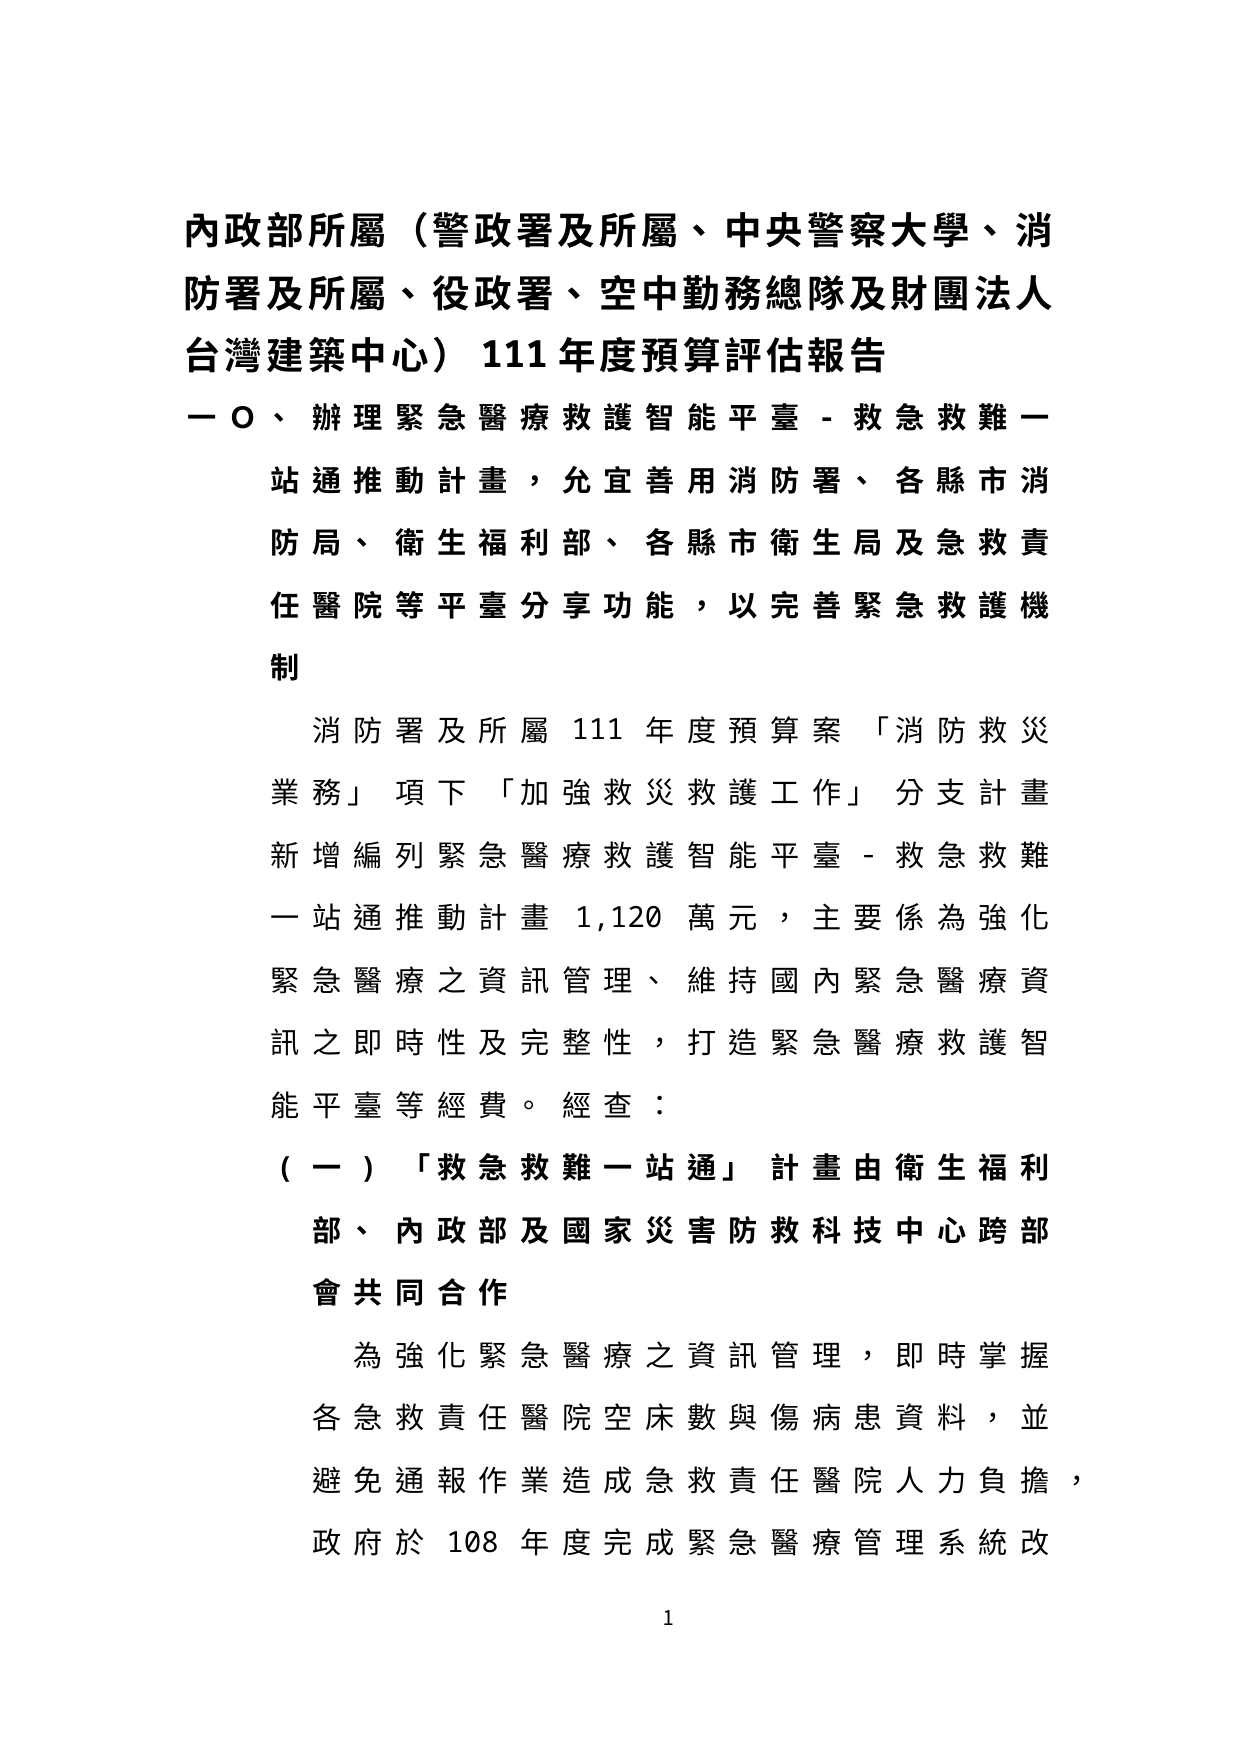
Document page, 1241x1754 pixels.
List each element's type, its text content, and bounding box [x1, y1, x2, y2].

text 為強化緊急醫療之資訊管理，即時掌握各急救責任醫院空床數與傷病患資料，並避免通報作業造成急救責任醫院人力負擔，政府於108年度完成緊急醫療管理系統改版及建置戰情中心資訊系統，至今已有消防署、各縣市消防局、衛生局、急救責任醫院、救護技術員訓練機構等，約500多個單位上線使用。111年度預計推動之救急救難一站通計畫，係由衛生福利部、內政部及國家災害防救科技中心跨部會合作，將一站通雛型具象化，以高雄市為試辦區域，累積試誤經驗並建立可複製之外推模型，以強化緊急醫療救護之銜接，包括提高到院前準備、到院後急診醫療與照護支援，以精進各項緊急醫療救護品質，保障民眾生命安全。 [269, 1312, 1056, 1562]
text (一)「救急救難一站通」計畫由衛生福利部、內政部及國家災害防救科技中心跨部會共同合作 [240, 1124, 1056, 1312]
text 一Ｏ、辦理緊急醫療救護智能平臺-救急救難一站通推動計畫，允宜善用消防署、各縣市消防局、衛生福利部、各縣市衛生局及急救責任醫院等平臺分享功能，以完善緊急救護機制 [181, 374, 1056, 687]
text 消防署及所屬111年度預算案「消防救災業務」項下「加強救災救護工作」分支計畫新增編列緊急醫療救護智能平臺-救急救難一站通推動計畫1,120萬元，主要係為強化緊急醫療之資訊管理、維持國內緊急醫療資訊之即時性及完整性，打造緊急醫療救護智能平臺等經費。經查： [240, 687, 1056, 1124]
text 內政部所屬（警政署及所屬、中央警察大學、消防署及所屬、役政署、空中勤務總隊及財團法人台灣建築中心）111年度預算評估報告 [181, 187, 1056, 374]
